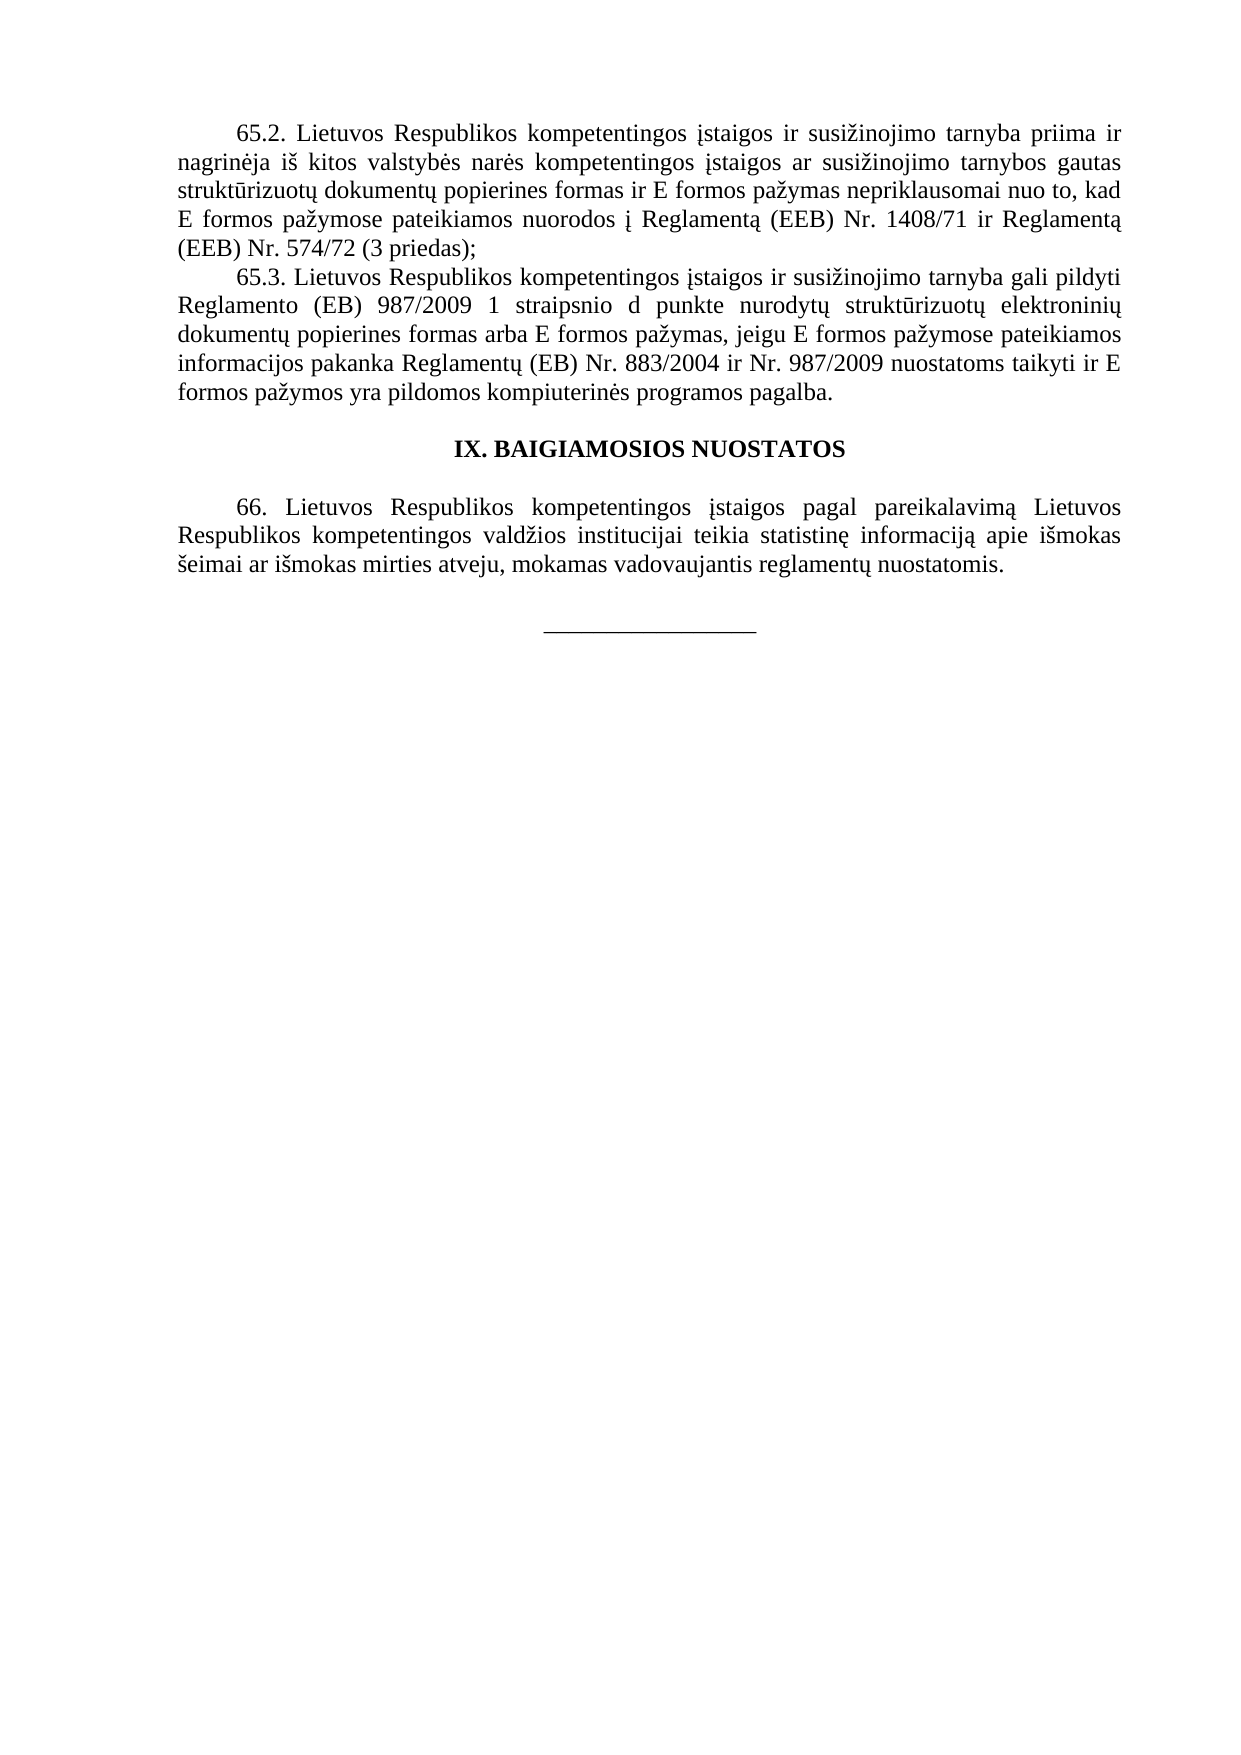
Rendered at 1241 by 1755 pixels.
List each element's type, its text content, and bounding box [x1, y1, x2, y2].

text _________________ [177, 607, 1122, 636]
text IX. BAIGIAMOSIOS NUOSTATOS [177, 434, 1122, 463]
text 65.3. Lietuvos Respublikos kompetentingos įstaigos ir susižinojimo tarnyba gali pildyti Reglamento (EB) 987/2009 1 straipsnio d punkte nurodytų struktūrizuotų elektroninių dokumentų popierines formas arba E formos pažymas, jeigu E formos pažymose pateikiamos informacijos pakanka Reglamentų (EB) Nr. 883/2004 ir Nr. 987/2009 nuostatoms taikyti ir E formos pažymos yra pildomos kompiuterinės programos pagalba. [177, 262, 1122, 406]
text 65.2. Lietuvos Respublikos kompetentingos įstaigos ir susižinojimo tarnyba priima ir nagrinėja iš kitos valstybės narės kompetentingos įstaigos ar susižinojimo tarnybos gautas struktūrizuotų dokumentų popierines formas ir E formos pažymas nepriklausomai nuo to, kad E formos pažymose pateikiamos nuorodos į Reglamentą (EEB) Nr. 1408/71 ir Reglamentą (EEB) Nr. 574/72 (3 priedas); [177, 118, 1122, 262]
text 66. Lietuvos Respublikos kompetentingos įstaigos pagal pareikalavimą Lietuvos Respublikos kompetentingos valdžios institucijai teikia statistinę informaciją apie išmokas šeimai ar išmokas mirties atveju, mokamas vadovaujantis reglamentų nuostatomis. [177, 492, 1122, 578]
